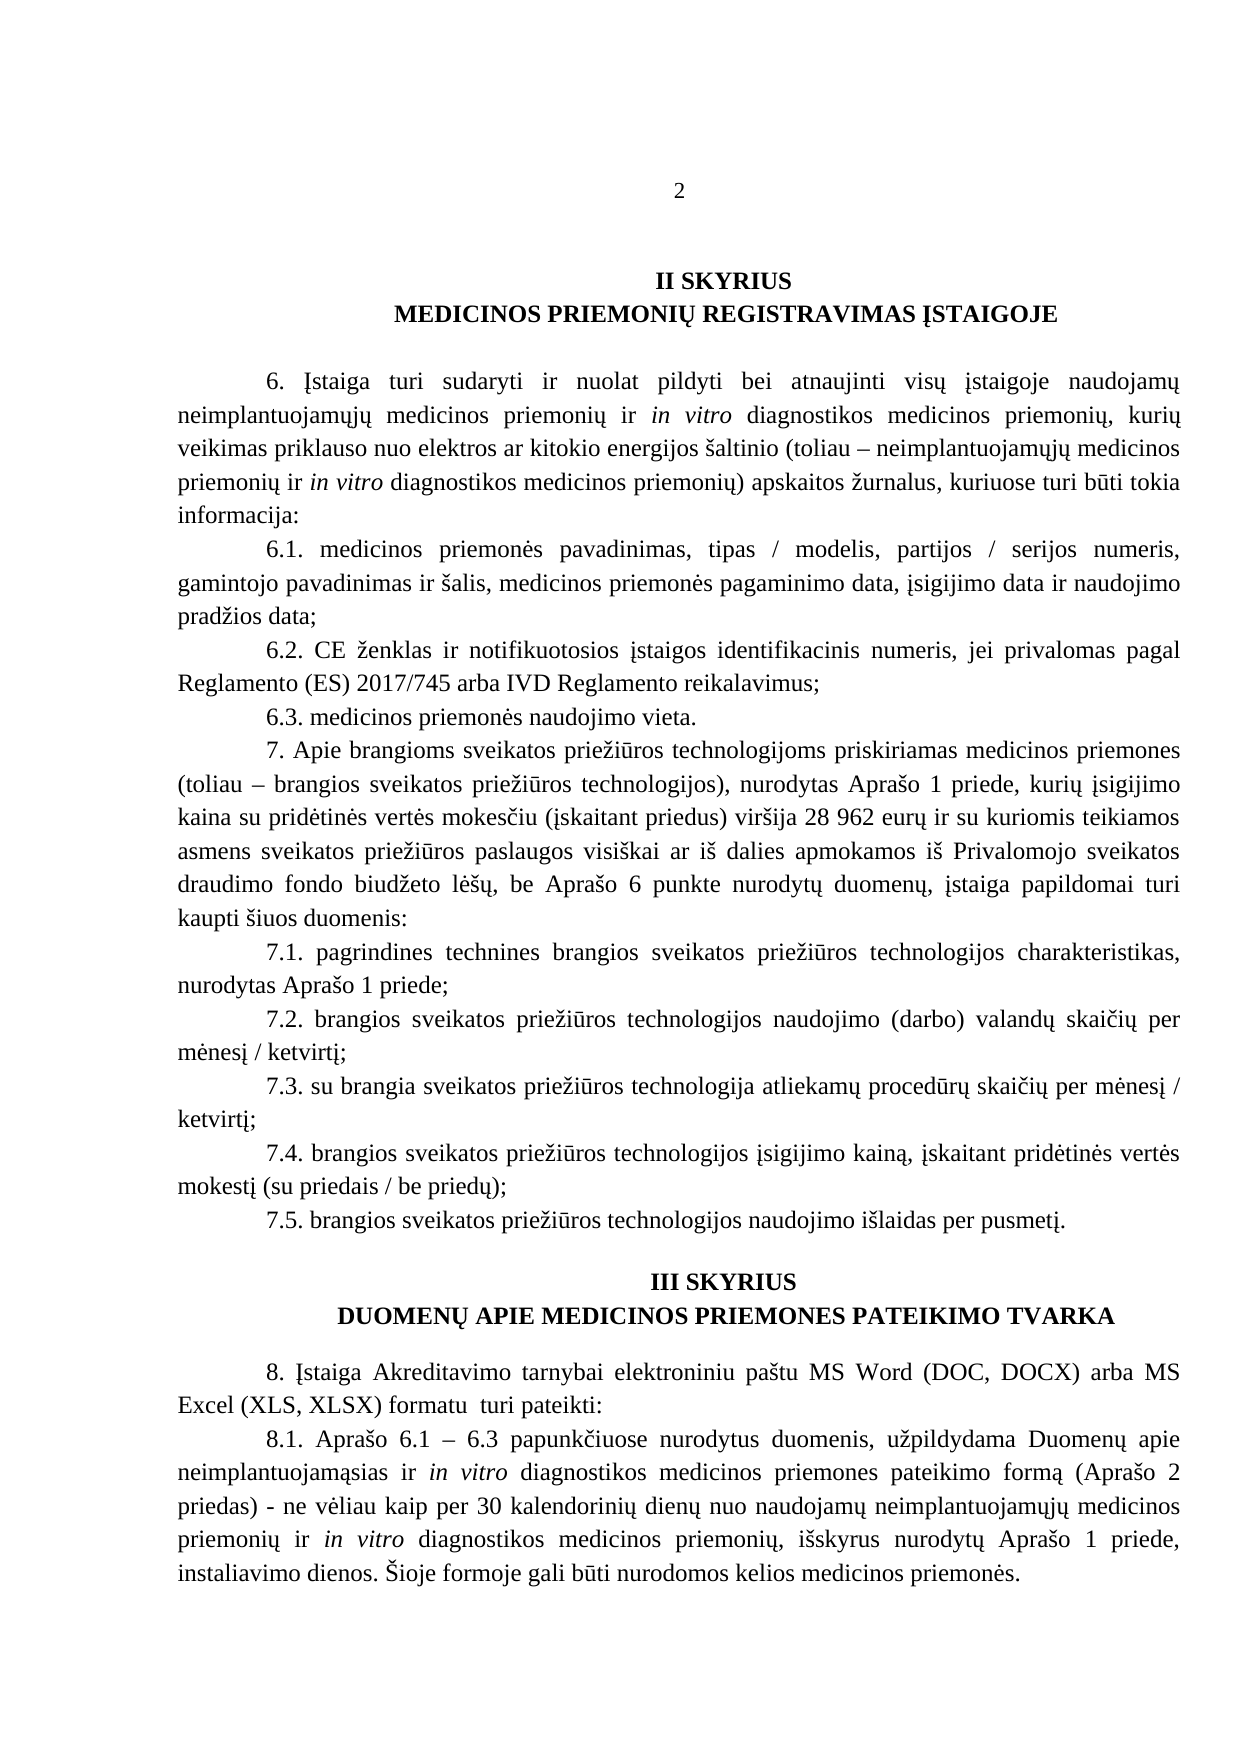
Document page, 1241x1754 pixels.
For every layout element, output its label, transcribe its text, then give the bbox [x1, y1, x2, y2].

text 7.1. pagrindines technines brangios sveikatos priežiūros technologijos charakteristikas, nurodytas Aprašo 1 priede; [177, 937, 1181, 999]
text 7. Apie brangioms sveikatos priežiūros technologijoms priskiriamas medicinos priemones (toliau – brangios sveikatos priežiūros technologijos), nurodytas Aprašo 1 priede, kurių įsigijimo kaina su pridėtinės vertės mokesčiu (įskaitant priedus) viršija 28 962 eurų ir su kuriomis teikiamos asmens sveikatos priežiūros paslaugos visiškai ar iš dalies apmokamos iš Privalomojo sveikatos draudimo fondo biudžeto lėšų, be Aprašo 6 punkte nurodytų duomenų, įstaiga papildomai turi kaupti šiuos duomenis: [177, 735, 1181, 932]
text 7.2. brangios sveikatos priežiūros technologijos naudojimo (darbo) valandų skaičių per mėnesį / ketvirtį; [177, 1004, 1181, 1066]
text II SKYRIUS [177, 266, 1181, 294]
text 8. Įstaiga Akreditavimo tarnybai elektroniniu paštu MS Word (DOC, DOCX) arba MS Excel (XLS, XLSX) formatu turi pateikti: [177, 1357, 1181, 1419]
text 7.5. brangios sveikatos priežiūros technologijos naudojimo išlaidas per pusmetį. [177, 1205, 1181, 1234]
text 7.3. su brangia sveikatos priežiūros technologija atliekamų procedūrų skaičių per mėnesį / ketvirtį; [177, 1071, 1181, 1133]
text 8.1. Aprašo 6.1 – 6.3 papunkčiuose nurodytus duomenis, užpildydama Duomenų apie neimplantuojamąsias ir in vitro diagnostikos medicinos priemones pateikimo formą (Aprašo 2 priedas) - ne vėliau kaip per 30 kalendorinių dienų nuo naudojamų neimplantuojamųjų medicinos priemonių ir in vitro diagnostikos medicinos priemonių, išskyrus nurodytų Aprašo 1 priede, instaliavimo dienos. Šioje formoje gali būti nurodomos kelios medicinos priemonės. [177, 1424, 1181, 1587]
text 6.3. medicinos priemonės naudojimo vieta. [177, 702, 1181, 731]
text 6.1. medicinos priemonės pavadinimas, tipas / modelis, partijos / serijos numeris, gamintojo pavadinimas ir šalis, medicinos priemonės pagaminimo data, įsigijimo data ir naudojimo pradžios data; [177, 534, 1181, 630]
text 6.2. CE ženklas ir notifikuotosios įstaigos identifikacinis numeris, jei privalomas pagal Reglamento (ES) 2017/745 arba IVD Reglamento reikalavimus; [177, 635, 1181, 697]
text DUOMENŲ APIE MEDICINOS PRIEMONES PATEIKIMO TVARKA [177, 1301, 1181, 1329]
text 6. Įstaiga turi sudaryti ir nuolat pildyti bei atnaujinti visų įstaigoje naudojamų neimplantuojamųjų medicinos priemonių ir in vitro diagnostikos medicinos priemonių, kurių veikimas priklauso nuo elektros ar kitokio energijos šaltinio (toliau – neimplantuojamųjų medicinos priemonių ir in vitro diagnostikos medicinos priemonių) apskaitos žurnalus, kuriuose turi būti tokia informacija: [177, 366, 1181, 529]
text 7.4. brangios sveikatos priežiūros technologijos įsigijimo kainą, įskaitant pridėtinės vertės mokestį (su priedais / be priedų); [177, 1138, 1181, 1200]
text MEDICINOS PRIEMONIŲ REGISTRAVIMAS ĮSTAIGOJE [177, 299, 1181, 328]
text III SKYRIUS [177, 1267, 1181, 1296]
